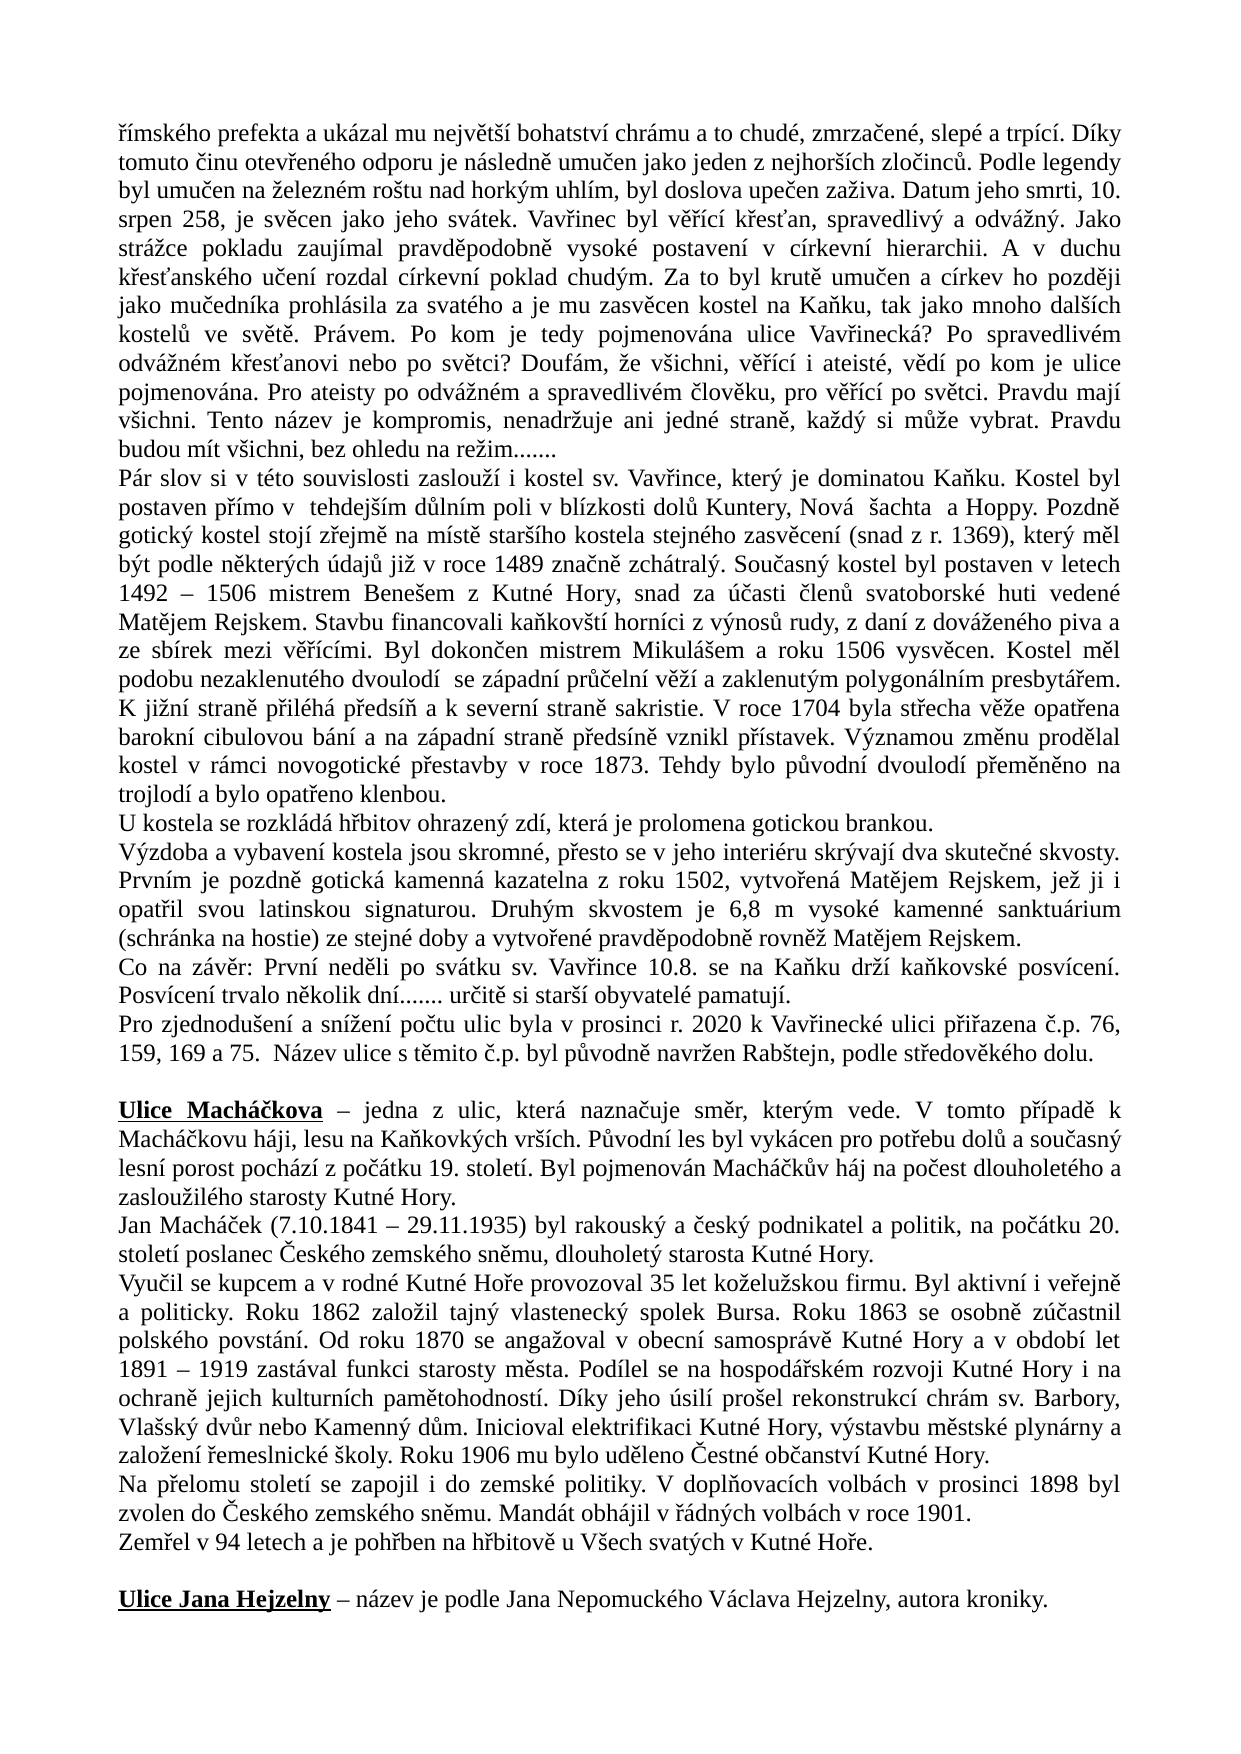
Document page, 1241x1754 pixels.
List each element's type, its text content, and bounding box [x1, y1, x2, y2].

text Jan Macháček (7.10.1841 – 29.11.1935) byl rakouský a český podnikatel a politik, na počátku 20. století poslanec Českého zemského sněmu, dlouholetý starosta Kutné Hory. [118, 1211, 1122, 1268]
text římského prefekta a ukázal mu největší bohatství chrámu a to chudé, zmrzačené, slepé a trpící. Díky tomuto činu otevřeného odporu je následně umučen jako jeden z nejhorších zločinců. Podle legendy byl umučen na železném roštu nad horkým uhlím, byl doslova upečen zaživa. Datum jeho smrti, 10. srpen 258, je svěcen jako jeho svátek. Vavřinec byl věřící křesťan, spravedlivý a odvážný. Jako strážce pokladu zaujímal pravděpodobně vysoké postavení v církevní hierarchii. A v duchu křesťanského učení rozdal církevní poklad chudým. Za to byl krutě umučen a církev ho později jako mučedníka prohlásila za svatého a je mu zasvěcen kostel na Kaňku, tak jako mnoho dalších kostelů ve světě. Právem. Po kom je tedy pojmenována ulice Vavřinecká? Po spravedlivém odvážném křesťanovi nebo po světci? Doufám, že všichni, věřící i ateisté, vědí po kom je ulice pojmenována. Pro ateisty po odvážném a spravedlivém člověku, pro věřící po světci. Pravdu mají všichni. Tento název je kompromis, nenadržuje ani jedné straně, každý si může vybrat. Pravdu budou mít všichni, bez ohledu na režim....... [118, 118, 1122, 463]
text Výzdoba a vybavení kostela jsou skromné, přesto se v jeho interiéru skrývají dva skutečné skvosty. Prvním je pozdně gotická kamenná kazatelna z roku 1502, vytvořená Matějem Rejskem, jež ji i opatřil svou latinskou signaturou. Druhým skvostem je 6,8 m vysoké kamenné sanktuárium (schránka na hostie) ze stejné doby a vytvořené pravděpodobně rovněž Matějem Rejskem. [118, 837, 1122, 952]
text Zemřel v 94 letech a je pohřben na hřbitově u Všech svatých v Kutné Hoře. [118, 1527, 1122, 1556]
text Pro zjednodušení a snížení počtu ulic byla v prosinci r. 2020 k Vavřinecké ulici přiřazena č.p. 76, 159, 169 a 75. Název ulice s těmito č.p. byl původně navržen Rabštejn, podle středověkého dolu. [118, 1009, 1122, 1067]
text Vyučil se kupcem a v rodné Kutné Hoře provozoval 35 let koželužskou firmu. Byl aktivní i veřejně a politicky. Roku 1862 založil tajný vlastenecký spolek Bursa. Roku 1863 se osobně zúčastnil polského povstání. Od roku 1870 se angažoval v obecní samosprávě Kutné Hory a v období let 1891 – 1919 zastával funkci starosty města. Podílel se na hospodářském rozvoji Kutné Hory i na ochraně jejich kulturních pamětohodností. Díky jeho úsilí prošel rekonstrukcí chrám sv. Barbory, Vlašský dvůr nebo Kamenný dům. Inicioval elektrifikaci Kutné Hory, výstavbu městské plynárny a založení řemeslnické školy. Roku 1906 mu bylo uděleno Čestné občanství Kutné Hory. [118, 1268, 1122, 1469]
text Na přelomu století se zapojil i do zemské politiky. V doplňovacích volbách v prosinci 1898 byl zvolen do Českého zemského sněmu. Mandát obhájil v řádných volbách v roce 1901. [118, 1469, 1122, 1527]
text Ulice Macháčkova – jedna z ulic, která naznačuje směr, kterým vede. V tomto případě k Macháčkovu háji, lesu na Kaňkovkých vrších. Původní les byl vykácen pro potřebu dolů a současný lesní porost pochází z počátku 19. století. Byl pojmenován Macháčkův háj na počest dlouholetého a zasloužilého starosty Kutné Hory. [118, 1096, 1122, 1211]
text Co na závěr: První neděli po svátku sv. Vavřince 10.8. se na Kaňku drží kaňkovské posvícení. Posvícení trvalo několik dní....... určitě si starší obyvatelé pamatují. [118, 952, 1122, 1009]
text Ulice Jana Hejzelny – název je podle Jana Nepomuckého Václava Hejzelny, autora kroniky. [118, 1584, 1122, 1613]
text U kostela se rozkládá hřbitov ohrazený zdí, která je prolomena gotickou brankou. [118, 808, 1122, 837]
text Pár slov si v této souvislosti zaslouží i kostel sv. Vavřince, který je dominatou Kaňku. Kostel byl postaven přímo v tehdejším důlním poli v blízkosti dolů Kuntery, Nová šachta a Hoppy. Pozdně gotický kostel stojí zřejmě na místě staršího kostela stejného zasvěcení (snad z r. 1369), který měl být podle některých údajů již v roce 1489 značně zchátralý. Současný kostel byl postaven v letech 1492 – 1506 mistrem Benešem z Kutné Hory, snad za účasti členů svatoborské huti vedené Matějem Rejskem. Stavbu financovali kaňkovští horníci z výnosů rudy, z daní z dováženého piva a ze sbírek mezi věřícími. Byl dokončen mistrem Mikulášem a roku 1506 vysvěcen. Kostel měl podobu nezaklenutého dvoulodí se západní průčelní věží a zaklenutým polygonálním presbytářem. K jižní straně přiléhá předsíň a k severní straně sakristie. V roce 1704 byla střecha věže opatřena barokní cibulovou bání a na západní straně předsíně vznikl přístavek. Významou změnu prodělal kostel v rámci novogotické přestavby v roce 1873. Tehdy bylo původní dvoulodí přeměněno na trojlodí a bylo opatřeno klenbou. [118, 463, 1122, 808]
